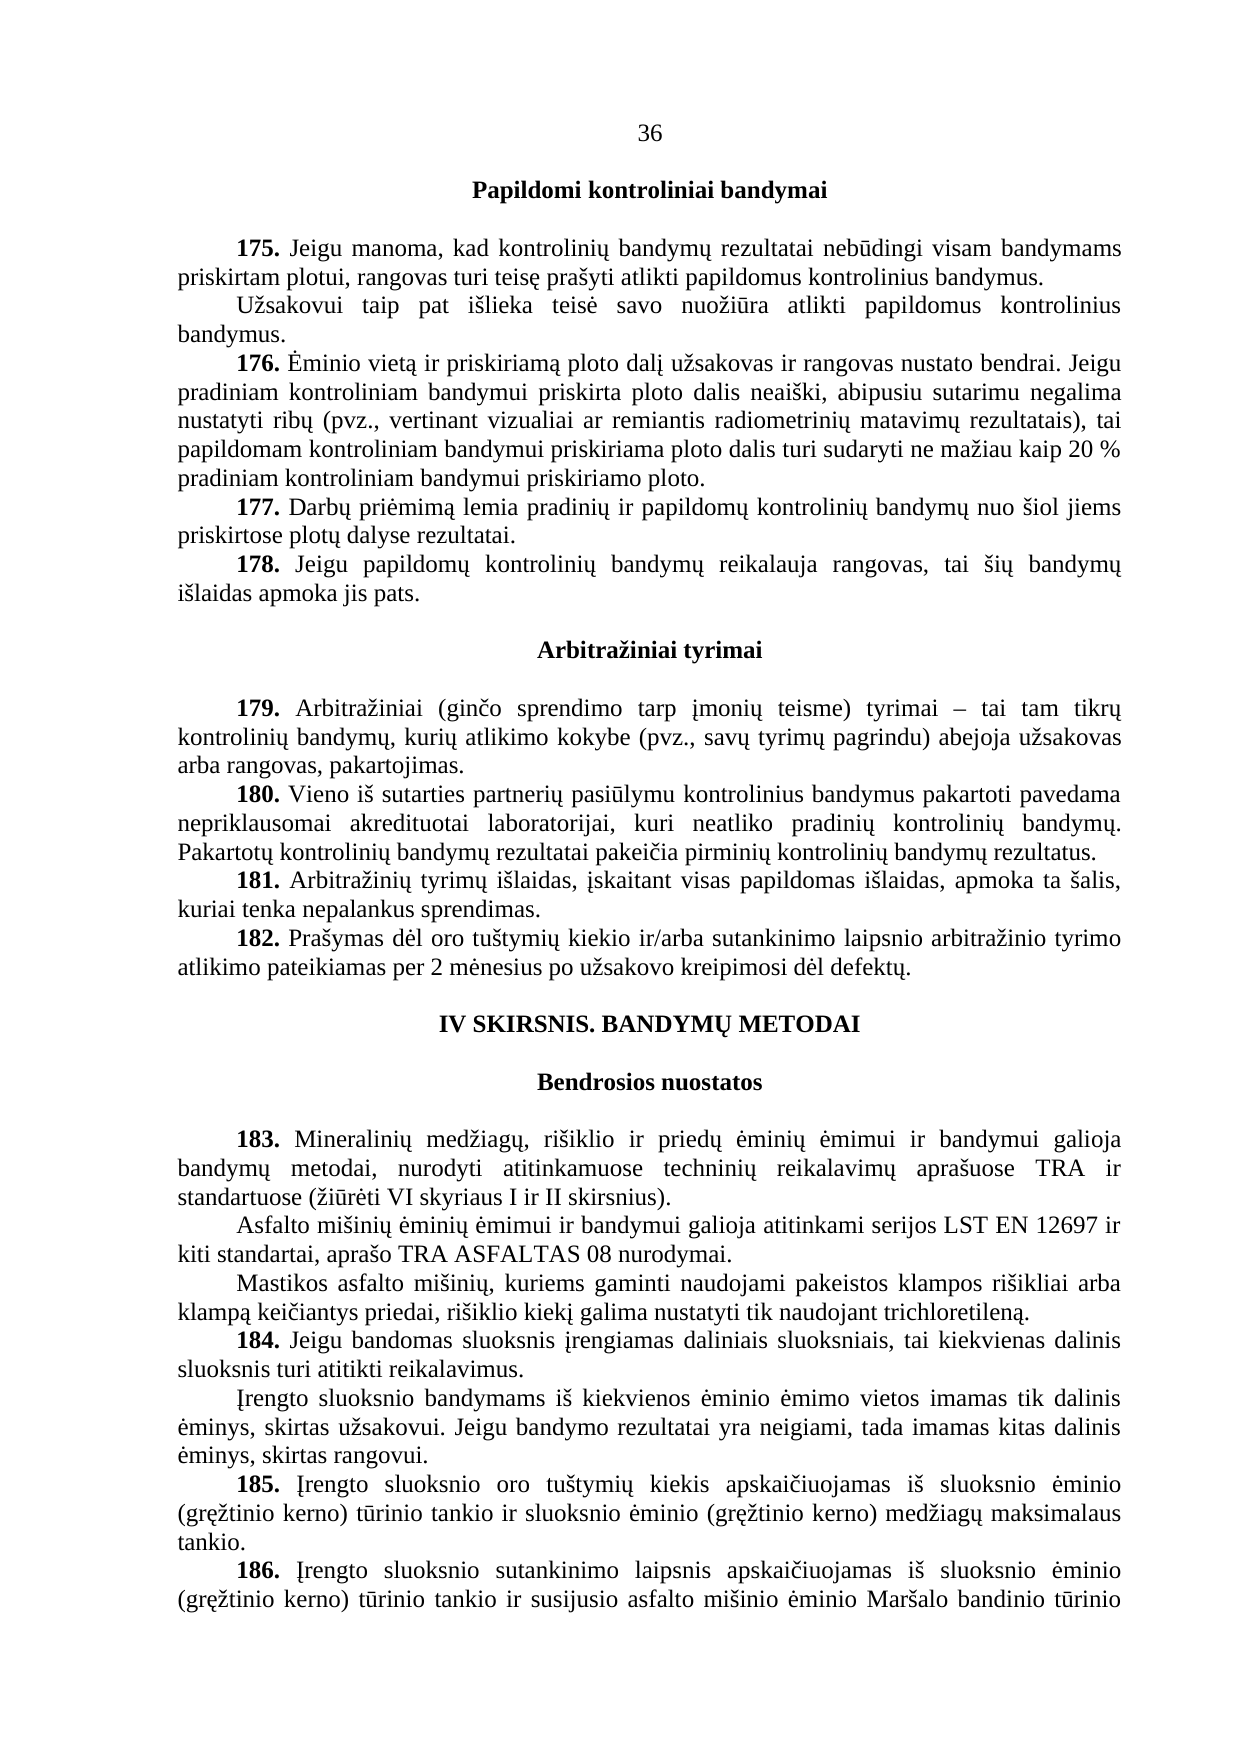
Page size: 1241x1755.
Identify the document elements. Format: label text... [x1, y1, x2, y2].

text Bendrosios nuostatos [177, 1067, 1122, 1096]
text 176. Ėminio vietą ir priskiriamą ploto dalį užsakovas ir rangovas nustato bendrai. Jeigu pradiniam kontroliniam bandymui priskirta ploto dalis neaiški, abipusiu sutarimu negalima nustatyti ribų (pvz., vertinant vizualiai ar remiantis radiometrinių matavimų rezultatais), tai papildomam kontroliniam bandymui priskiriama ploto dalis turi sudaryti ne mažiau kaip 20 % pradiniam kontroliniam bandymui priskiriamo ploto. [177, 348, 1122, 492]
text 185. Įrengto sluoksnio oro tuštymių kiekis apskaičiuojamas iš sluoksnio ėminio (gręžtinio kerno) tūrinio tankio ir sluoksnio ėminio (gręžtinio kerno) medžiagų maksimalaus tankio. [177, 1469, 1122, 1556]
text 179. Arbitražiniai (ginčo sprendimo tarp įmonių teisme) tyrimai – tai tam tikrų kontrolinių bandymų, kurių atlikimo kokybe (pvz., savų tyrimų pagrindu) abejoja užsakovas arba rangovas, pakartojimas. [177, 693, 1122, 779]
text IV SKIRSNIS. BANDYMŲ METODAI [177, 1009, 1122, 1038]
text 178. Jeigu papildomų kontrolinių bandymų reikalauja rangovas, tai šių bandymų išlaidas apmoka jis pats. [177, 549, 1122, 607]
text 181. Arbitražinių tyrimų išlaidas, įskaitant visas papildomas išlaidas, apmoka ta šalis, kuriai tenka nepalankus sprendimas. [177, 866, 1122, 923]
text Įrengto sluoksnio bandymams iš kiekvienos ėminio ėmimo vietos imamas tik dalinis ėminys, skirtas užsakovui. Jeigu bandymo rezultatai yra neigiami, tada imamas kitas dalinis ėminys, skirtas rangovui. [177, 1383, 1122, 1469]
text 175. Jeigu manoma, kad kontrolinių bandymų rezultatai nebūdingi visam bandymams priskirtam plotui, rangovas turi teisę prašyti atlikti papildomus kontrolinius bandymus. [177, 233, 1122, 291]
text 177. Darbų priėmimą lemia pradinių ir papildomų kontrolinių bandymų nuo šiol jiems priskirtose plotų dalyse rezultatai. [177, 492, 1122, 549]
text Arbitražiniai tyrimai [177, 636, 1122, 664]
text Asfalto mišinių ėminių ėmimui ir bandymui galioja atitinkami serijos LST EN 12697 ir kiti standartai, aprašo TRA ASFALTAS 08 nurodymai. [177, 1211, 1122, 1268]
text Mastikos asfalto mišinių, kuriems gaminti naudojami pakeistos klampos rišikliai arba klampą keičiantys priedai, rišiklio kiekį galima nustatyti tik naudojant trichloretileną. [177, 1268, 1122, 1326]
text Užsakovui taip pat išlieka teisė savo nuožiūra atlikti papildomus kontrolinius bandymus. [177, 291, 1122, 348]
text 180. Vieno iš sutarties partnerių pasiūlymu kontrolinius bandymus pakartoti pavedama nepriklausomai akredituotai laboratorijai, kuri neatliko pradinių kontrolinių bandymų. Pakartotų kontrolinių bandymų rezultatai pakeičia pirminių kontrolinių bandymų rezultatus. [177, 779, 1122, 866]
text 182. Prašymas dėl oro tuštymių kiekio ir/arba sutankinimo laipsnio arbitražinio tyrimo atlikimo pateikiamas per 2 mėnesius po užsakovo kreipimosi dėl defektų. [177, 923, 1122, 981]
text 184. Jeigu bandomas sluoksnis įrengiamas daliniais sluoksniais, tai kiekvienas dalinis sluoksnis turi atitikti reikalavimus. [177, 1326, 1122, 1383]
text 186. Įrengto sluoksnio sutankinimo laipsnis apskaičiuojamas iš sluoksnio ėminio (gręžtinio kerno) tūrinio tankio ir susijusio asfalto mišinio ėminio Maršalo bandinio tūrinio [177, 1556, 1122, 1613]
text 183. Mineralinių medžiagų, rišiklio ir priedų ėminių ėmimui ir bandymui galioja bandymų metodai, nurodyti atitinkamuose techninių reikalavimų aprašuose TRA ir standartuose (žiūrėti VI skyriaus I ir II skirsnius). [177, 1124, 1122, 1211]
text Papildomi kontroliniai bandymai [177, 176, 1122, 204]
